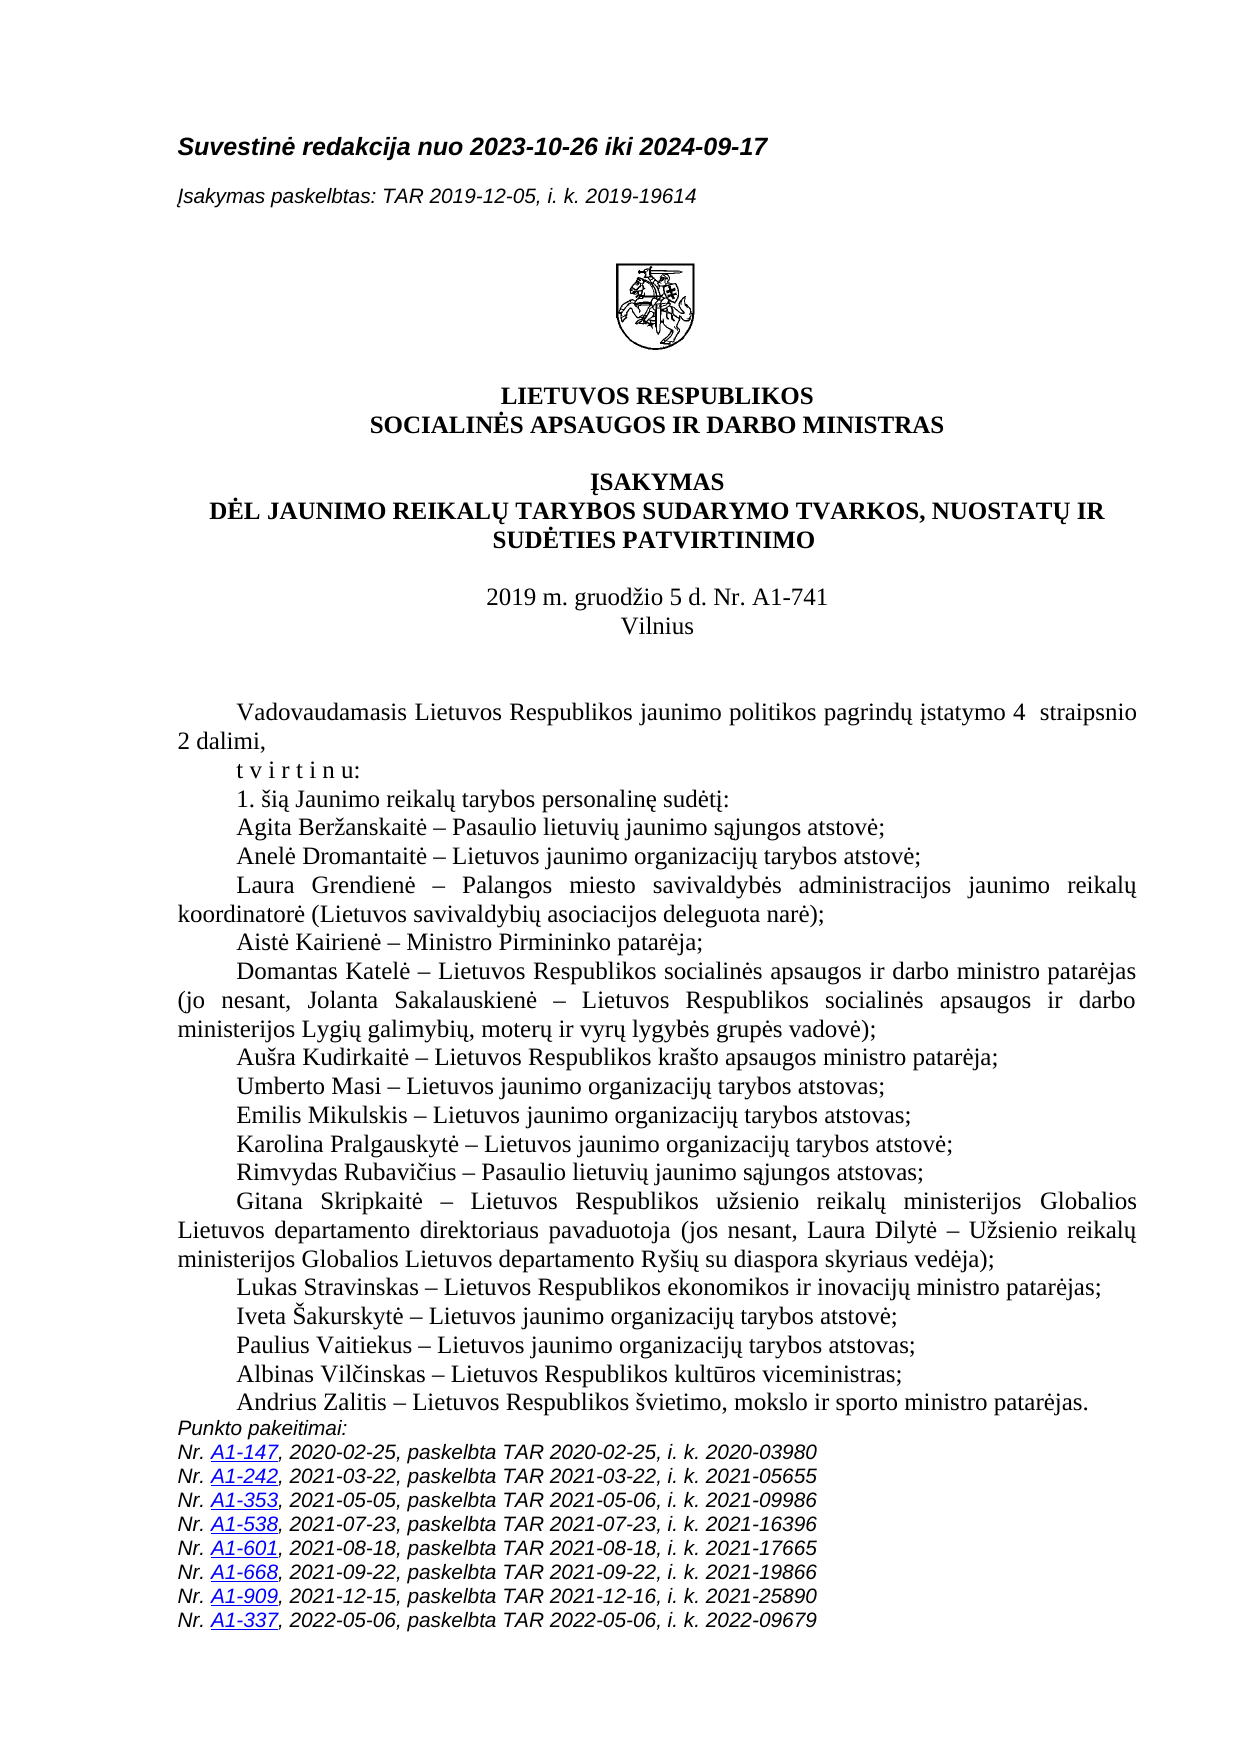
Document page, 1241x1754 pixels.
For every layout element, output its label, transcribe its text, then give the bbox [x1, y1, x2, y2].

text Nr. A1-242, 2021-03-22, paskelbta TAR 2021-03-22, i. k. 2021-05655 [177, 1464, 1137, 1488]
text 2019 m. gruodžio 5 d. Nr. A1-741 [177, 582, 1137, 611]
text Karolina Pralgauskytė – Lietuvos jaunimo organizacijų tarybos atstovė; [177, 1129, 1137, 1157]
text SOCIALINĖS APSAUGOS IR DARBO MINISTRAS [177, 410, 1137, 439]
text Anelė Dromantaitė – Lietuvos jaunimo organizacijų tarybos atstovė; [177, 841, 1137, 870]
text Įsakymas paskelbtas: TAR 2019-12-05, i. k. 2019-19614 [177, 184, 1137, 208]
text Lukas Stravinskas – Lietuvos Respublikos ekonomikos ir inovacijų ministro patarėjas; [177, 1272, 1137, 1301]
text Gitana Skripkaitė – Lietuvos Respublikos užsienio reikalų ministerijos Globalios Lietuvos departamento direktoriaus pavaduotoja (jos nesant, Laura Dilytė – Užsienio reikalų ministerijos Globalios Lietuvos departamento Ryšių su diaspora skyriaus vedėja); [177, 1186, 1137, 1272]
text DĖL jaunimo reikalų tarybos sudarymo tvarkos, nuostatų ir sudėties patvirtinimo [177, 496, 1137, 554]
text Nr. A1-538, 2021-07-23, paskelbta TAR 2021-07-23, i. k. 2021-16396 [177, 1512, 1137, 1536]
text Rimvydas Rubavičius – Pasaulio lietuvių jaunimo sąjungos atstovas; [177, 1157, 1137, 1186]
text Emilis Mikulskis – Lietuvos jaunimo organizacijų tarybos atstovas; [177, 1100, 1137, 1129]
text t v i r t i n u: [177, 755, 1137, 784]
text Punkto pakeitimai: [177, 1416, 1137, 1440]
text Nr. A1-353, 2021-05-05, paskelbta TAR 2021-05-06, i. k. 2021-09986 [177, 1488, 1137, 1512]
text Domantas Katelė – Lietuvos Respublikos socialinės apsaugos ir darbo ministro patarėjas (jo nesant, Jolanta Sakalauskienė – Lietuvos Respublikos socialinės apsaugos ir darbo ministerijos Lygių galimybių, moterų ir vyrų lygybės grupės vadovė); [177, 956, 1137, 1042]
text Laura Grendienė – Palangos miesto savivaldybės administracijos jaunimo reikalų koordinatorė (Lietuvos savivaldybių asociacijos deleguota narė); [177, 870, 1137, 927]
text Andrius Zalitis – Lietuvos Respublikos švietimo, mokslo ir sporto ministro patarėjas. [177, 1387, 1137, 1416]
text Aistė Kairienė – Ministro Pirmininko patarėja; [177, 927, 1137, 956]
text Suvestinė redakcija nuo 2023-10-26 iki 2024-09-17 [177, 131, 1137, 160]
text Albinas Vilčinskas – Lietuvos Respublikos kultūros viceministras; [177, 1359, 1137, 1387]
text Nr. A1-909, 2021-12-15, paskelbta TAR 2021-12-16, i. k. 2021-25890 [177, 1584, 1137, 1608]
text ĮSAKYMAS [177, 467, 1137, 496]
text Nr. A1-147, 2020-02-25, paskelbta TAR 2020-02-25, i. k. 2020-03980 [177, 1440, 1137, 1464]
text Aušra Kudirkaitė – Lietuvos Respublikos krašto apsaugos ministro patarėja; [177, 1042, 1137, 1071]
text Umberto Masi – Lietuvos jaunimo organizacijų tarybos atstovas; [177, 1071, 1137, 1100]
text Nr. A1-337, 2022-05-06, paskelbta TAR 2022-05-06, i. k. 2022-09679 [177, 1608, 1137, 1632]
text Vadovaudamasis Lietuvos Respublikos jaunimo politikos pagrindų įstatymo 4 straipsnio 2 dalimi, [177, 697, 1137, 755]
text Nr. A1-601, 2021-08-18, paskelbta TAR 2021-08-18, i. k. 2021-17665 [177, 1536, 1137, 1560]
text Agita Beržanskaitė – Pasaulio lietuvių jaunimo sąjungos atstovė; [177, 812, 1137, 841]
text Nr. A1-668, 2021-09-22, paskelbta TAR 2021-09-22, i. k. 2021-19866 [177, 1560, 1137, 1584]
text Paulius Vaitiekus – Lietuvos jaunimo organizacijų tarybos atstovas; [177, 1330, 1137, 1359]
text Vilnius [177, 611, 1137, 640]
text Iveta Šakurskytė – Lietuvos jaunimo organizacijų tarybos atstovė; [177, 1301, 1137, 1330]
text 1. šią Jaunimo reikalų tarybos personalinę sudėtį: [177, 784, 1137, 812]
text LIETUVOS RESPUBLIKOS [177, 381, 1137, 410]
